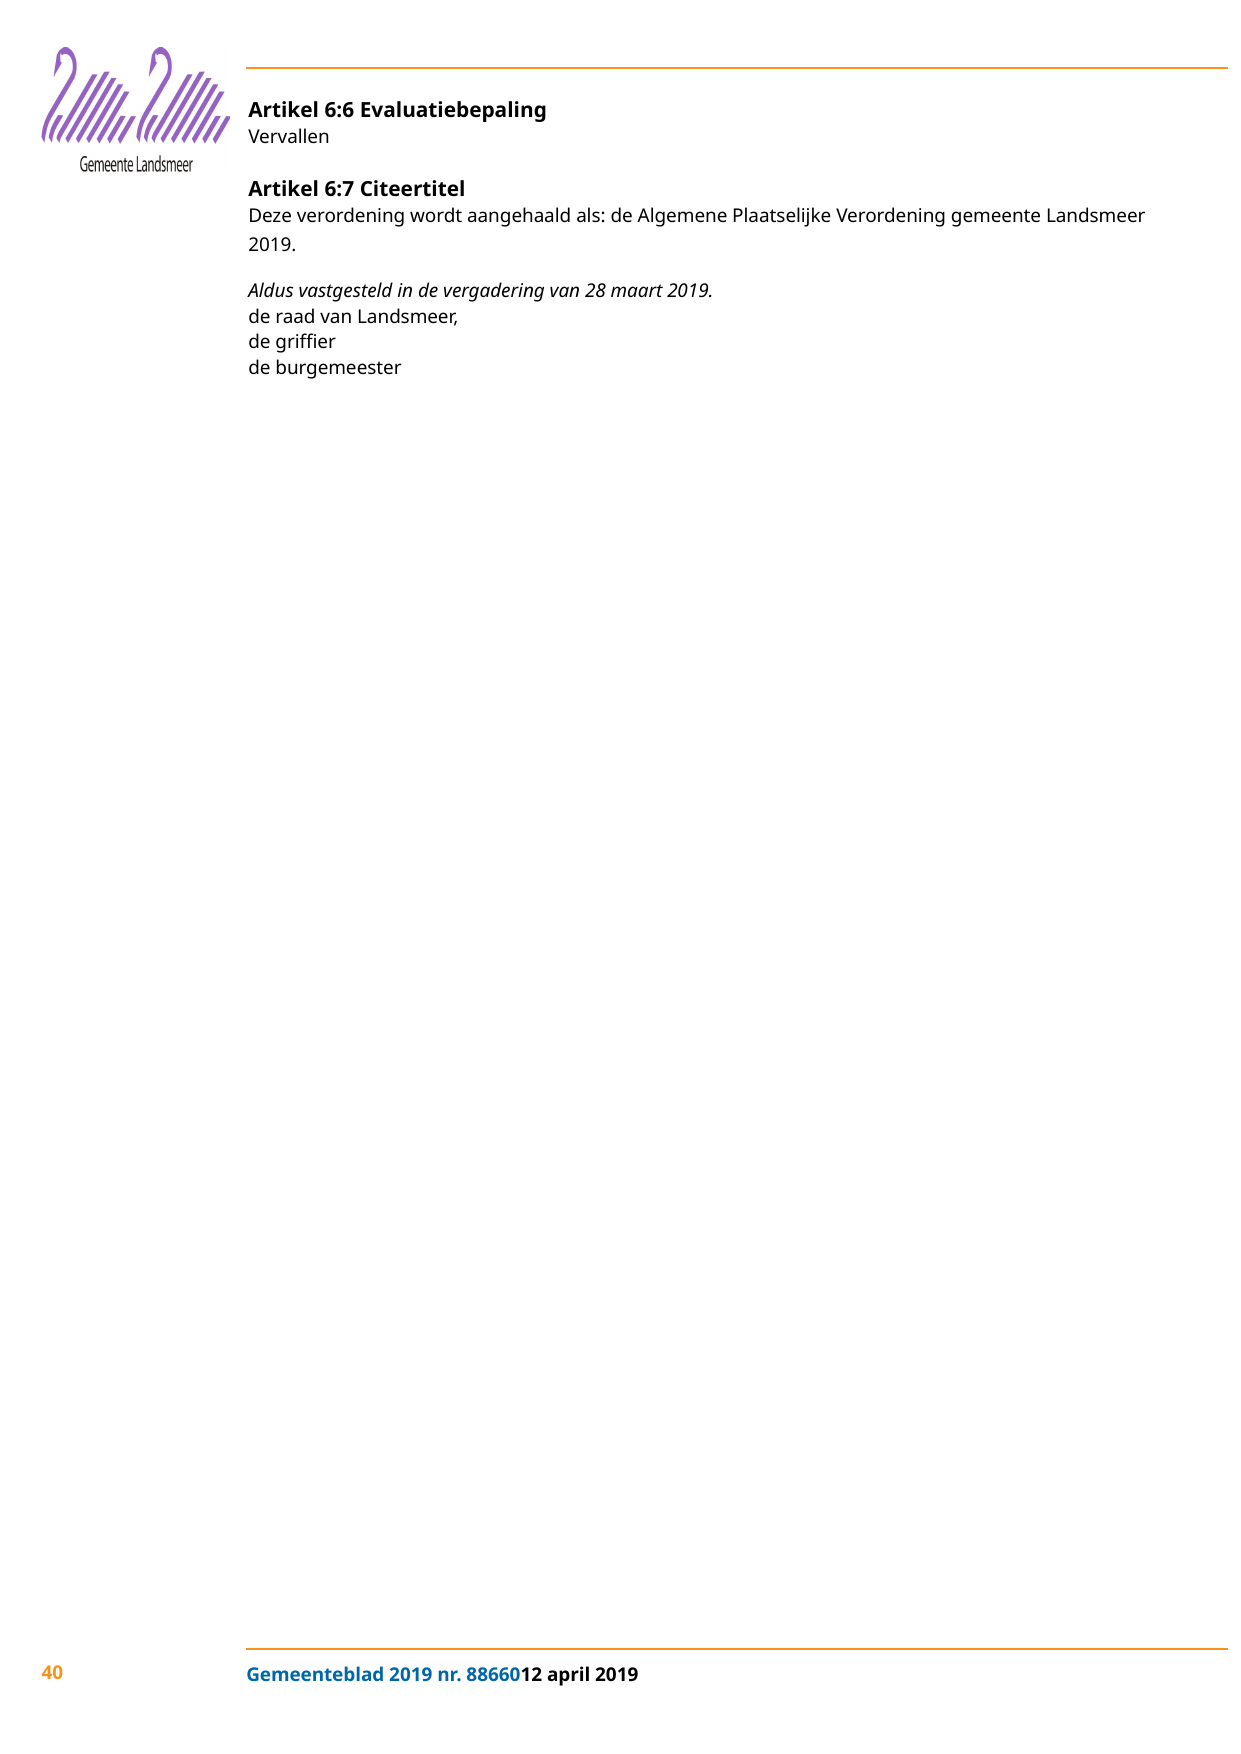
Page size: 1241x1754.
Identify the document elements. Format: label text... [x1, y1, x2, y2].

text Deze verordening wordt aangehaald als: de Algemene Plaatselijke Verordening gemeente Landsmeer 2019. [248, 202, 1152, 257]
picture [41, 47, 231, 172]
text Artikel 6:6 Evaluatiebepaling [248, 95, 1152, 123]
text Vervallen [248, 123, 1152, 149]
text Aldus vastgesteld in de vergadering van 28 maart 2019. [248, 277, 1152, 303]
text Artikel 6:7 Citeertitel [248, 174, 1152, 202]
text de raad van Landsmeer, [248, 303, 1152, 329]
text de griffier [248, 329, 1152, 354]
text de burgemeester [248, 354, 1152, 380]
